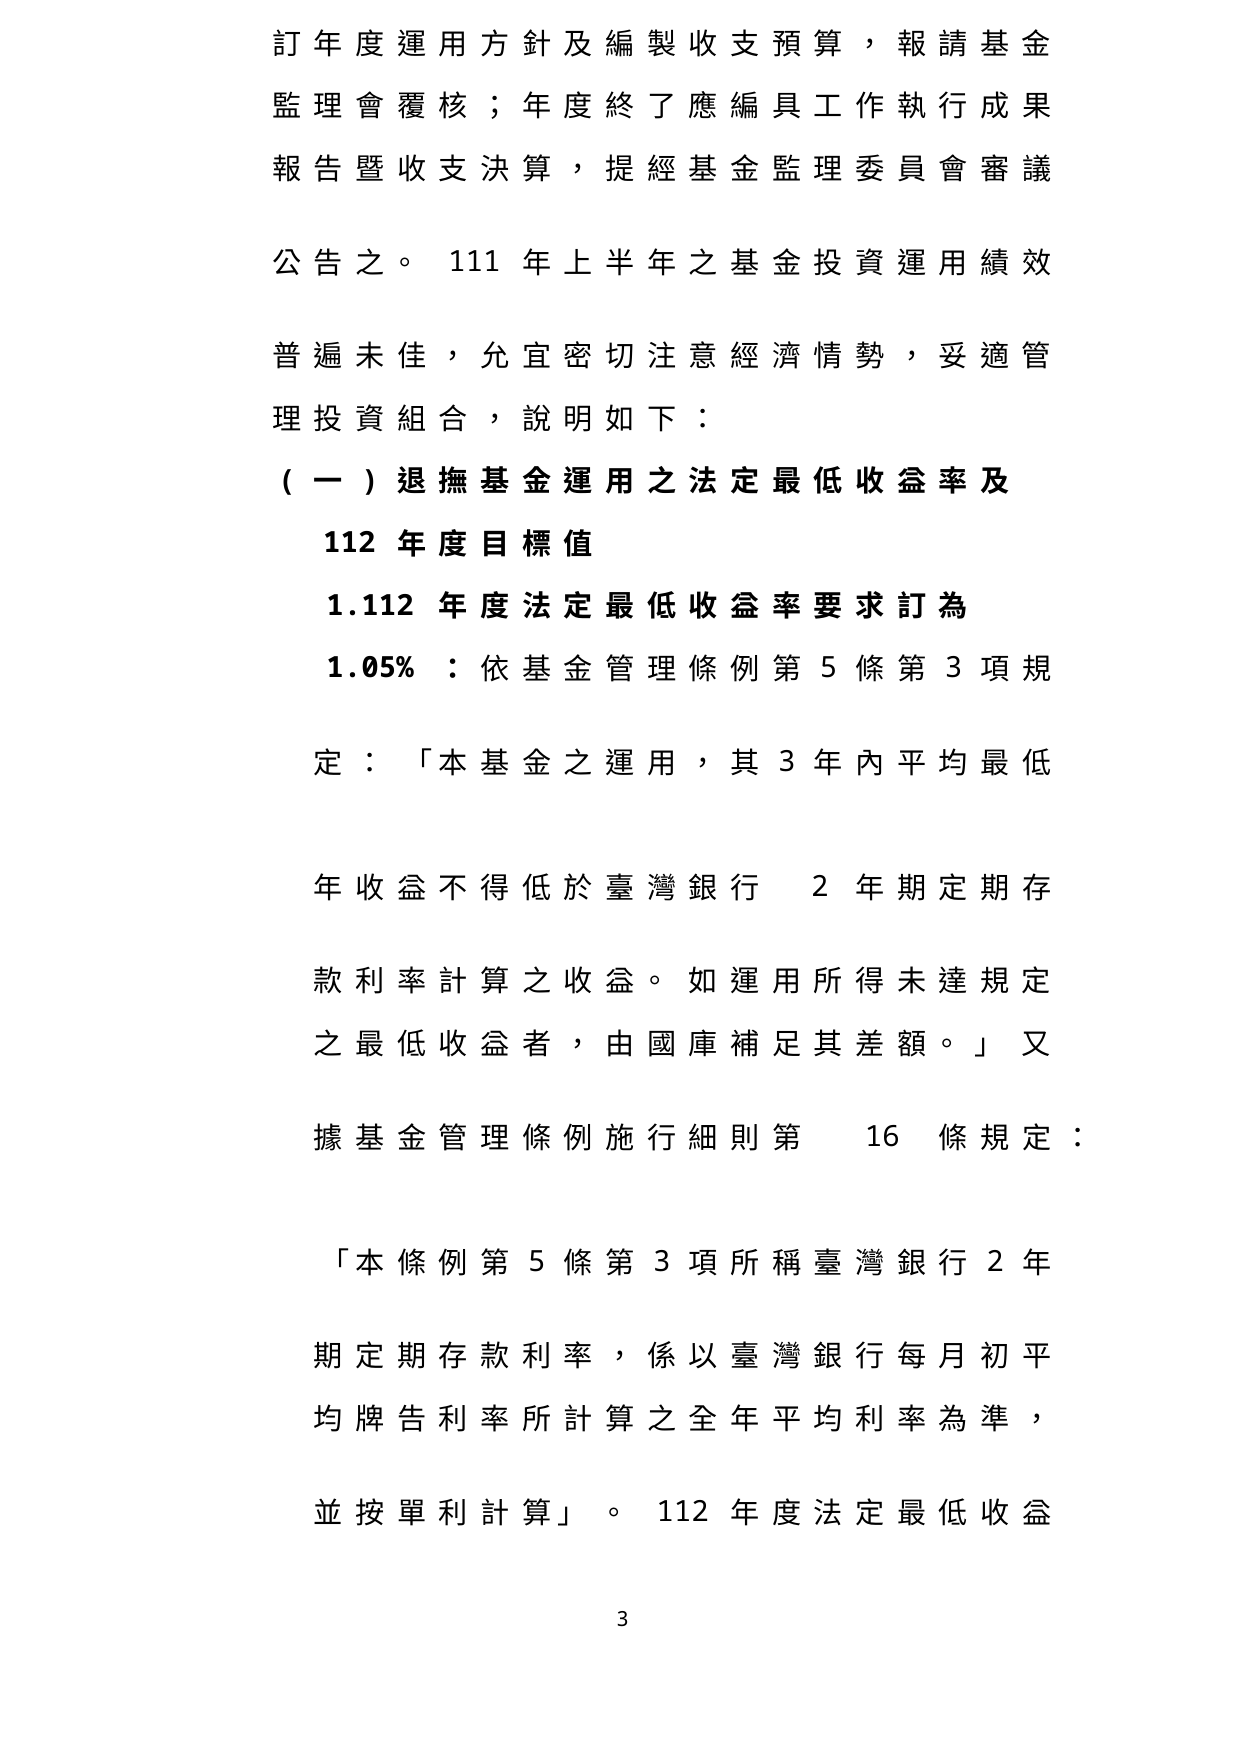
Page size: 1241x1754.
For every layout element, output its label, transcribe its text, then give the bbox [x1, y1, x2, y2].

text (一)退撫基金運用之法定最低收益率及112年度目標值 [241, 437, 1057, 562]
text 1.112年度法定最低收益率要求訂為1.05%：依基金管理條例第5條第3項規定：「本基金之運用，其3年內平均最低年收益不得低於臺灣銀行 2 年期定期存款利率計算之收益。如運用所得未達規定之最低收益者，由國庫補足其差額。」又據基金管理條例施行細則第 16 條規定：「本條例第5條第3項所稱臺灣銀行2年期定期存款利率，係以臺灣銀行每月初平均牌告利率所計算之全年平均利率為準，並按單利計算」。112年度法定最低收益率要求，係按111年4月底臺灣銀行2年期定期存款利率(固定)訂為1.05%。 [271, 562, 1057, 1562]
text 訂年度運用方針及編製收支預算，報請基金監理會覆核；年度終了應編具工作執行成果報告暨收支決算，提經基金監理委員會審議公告之。111年上半年之基金投資運用績效普遍未佳，允宜密切注意經濟情勢，妥適管理投資組合，說明如下： [241, 0, 1057, 437]
